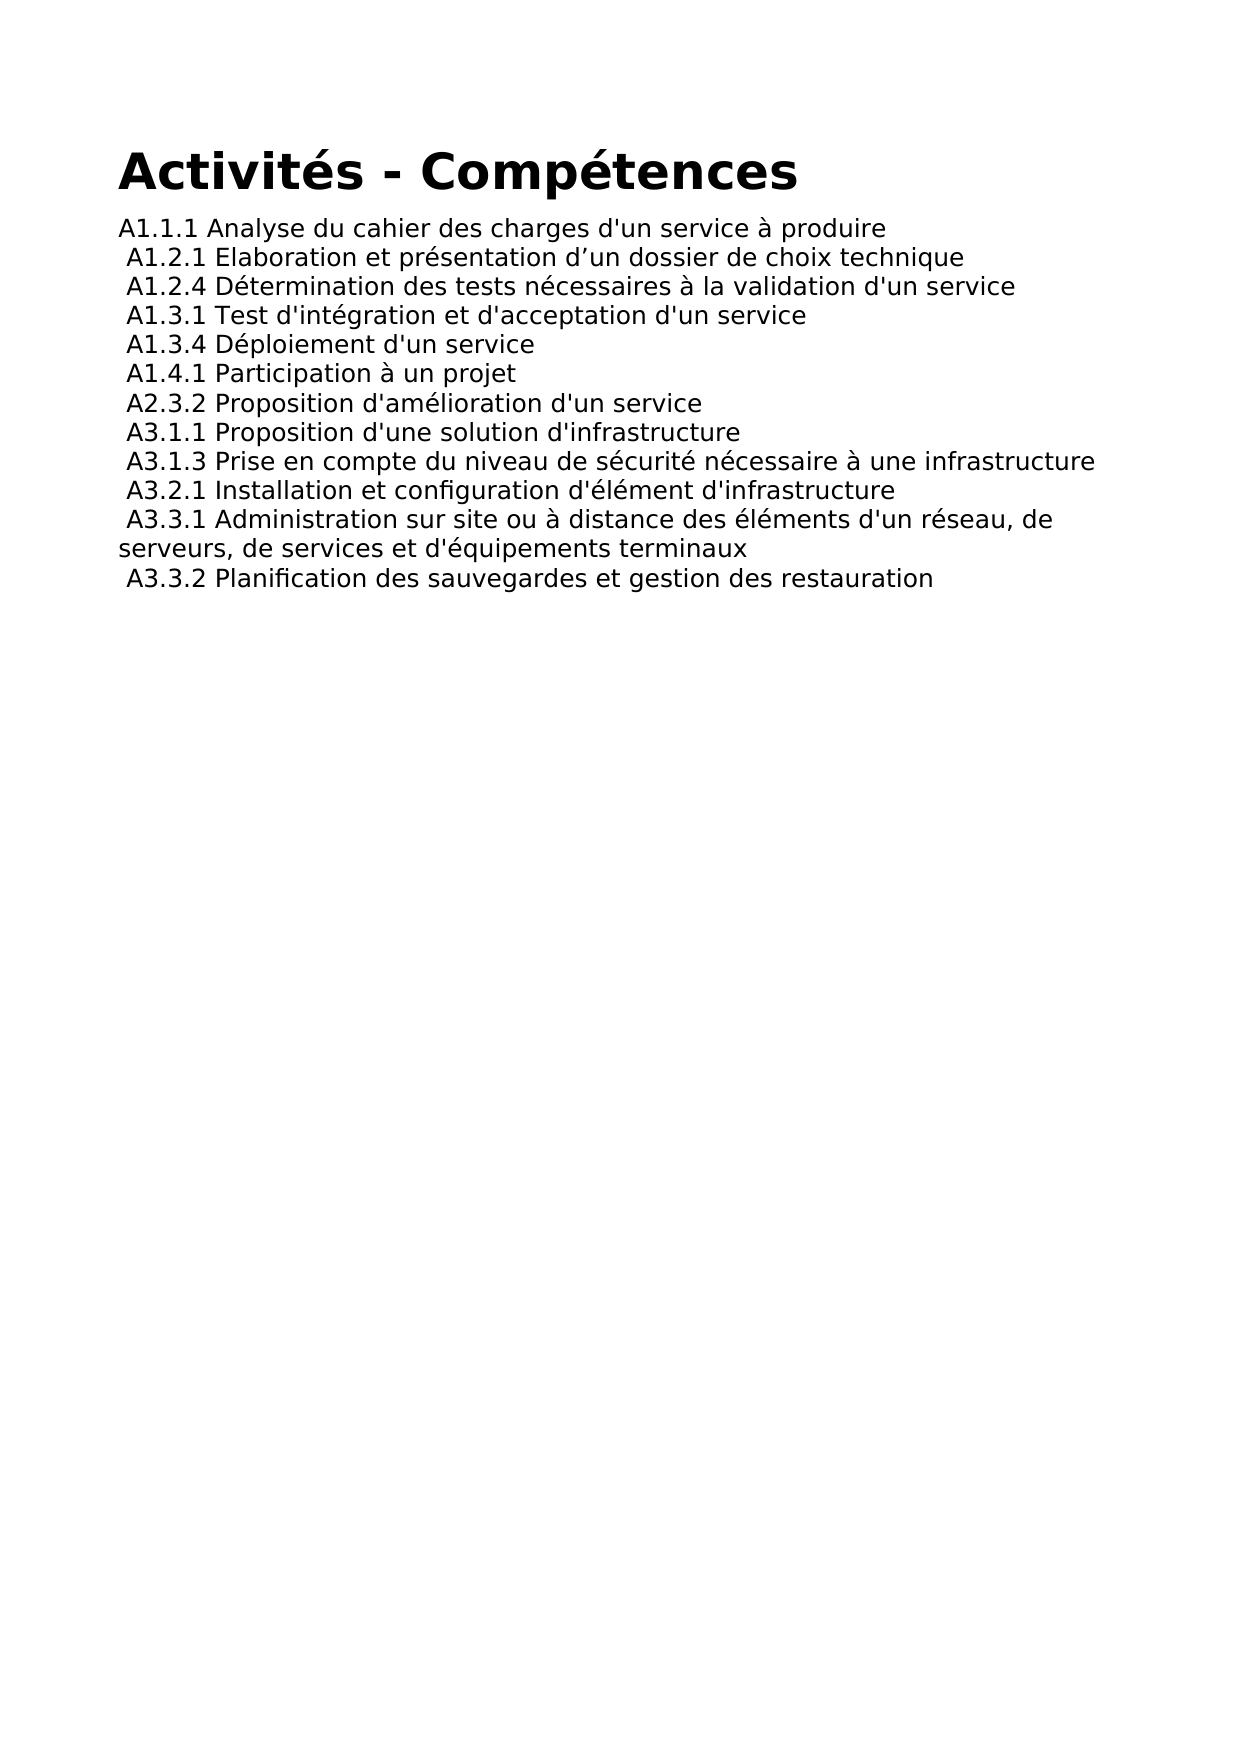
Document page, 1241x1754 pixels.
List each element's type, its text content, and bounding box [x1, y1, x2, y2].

subtitle Activités - Compétences [118, 143, 1122, 201]
text A1.1.1 Analyse du cahier des charges d'un service à produire A1.2.1 Elaboration et présentation d’un dossier de choix technique A1.2.4 Détermination des tests nécessaires à la validation d'un service A1.3.1 Test d'intégration et d'acceptation d'un service A1.3.4 Déploiement d'un service A1.4.1 Participation à un projet A2.3.2 Proposition d'amélioration d'un service A3.1.1 Proposition d'une solution d'infrastructure A3.1.3 Prise en compte du niveau de sécurité nécessaire à une infrastructure A3.2.1 Installation et configuration d'élément d'infrastructure A3.3.1 Administration sur site ou à distance des éléments d'un réseau, de serveurs, de services et d'équipements terminaux A3.3.2 Planification des sauvegardes et gestion des restauration [118, 214, 1122, 593]
